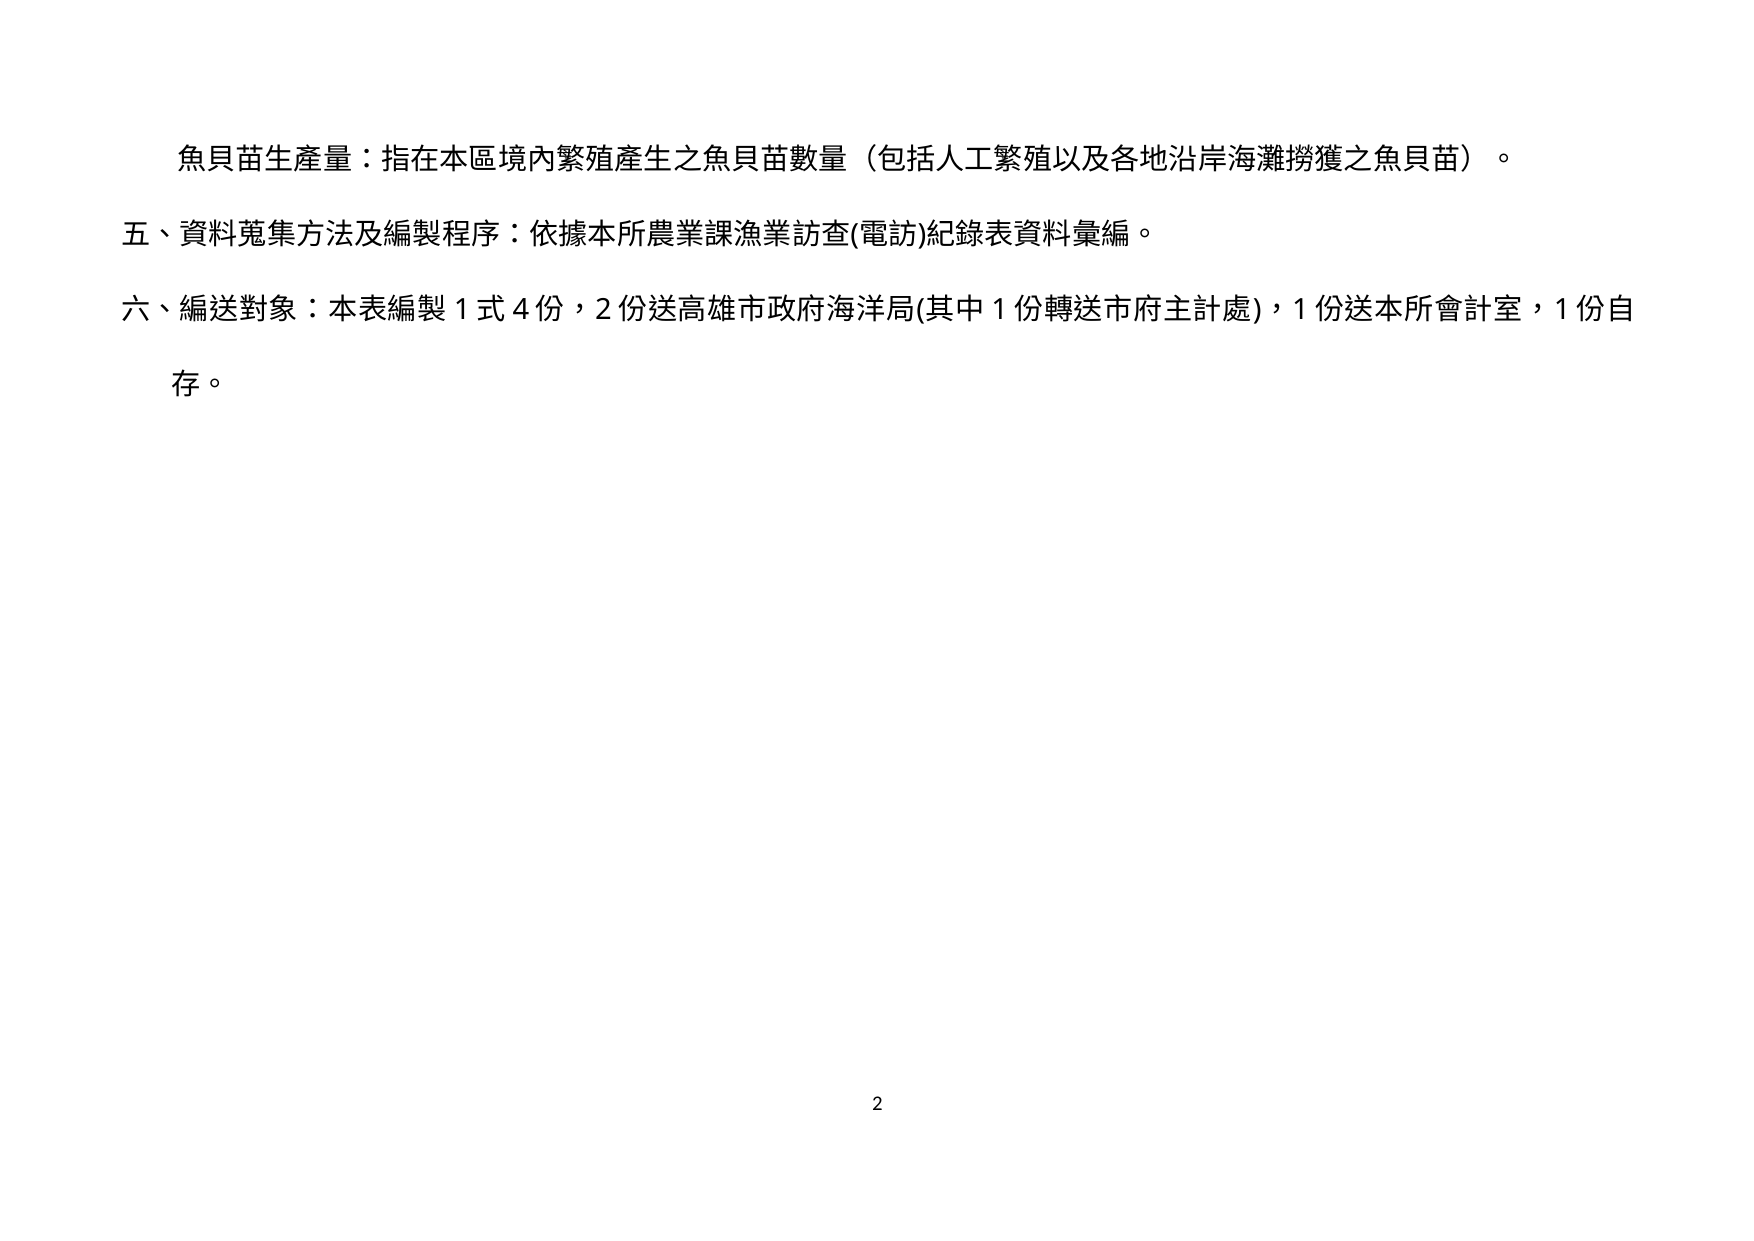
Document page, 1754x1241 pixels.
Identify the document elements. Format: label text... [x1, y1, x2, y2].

table_cell 資料蒐集方法及編製程序：依據本所農業課漁業訪查(電訪)紀錄表資料彙編。 [118, 194, 1639, 269]
table_cell 統計項目定義： 魚貝苗生產量：指在本區境內繁殖產生之魚貝苗數量（包括人工繁殖以及各地沿岸海灘撈獲之魚貝苗）。 [118, 119, 1639, 194]
table_cell 編送對象：本表編製1式4份，2份送高雄市政府海洋局(其中1份轉送市府主計處)，1份送本所會計室，1份自存。 [118, 269, 1639, 419]
